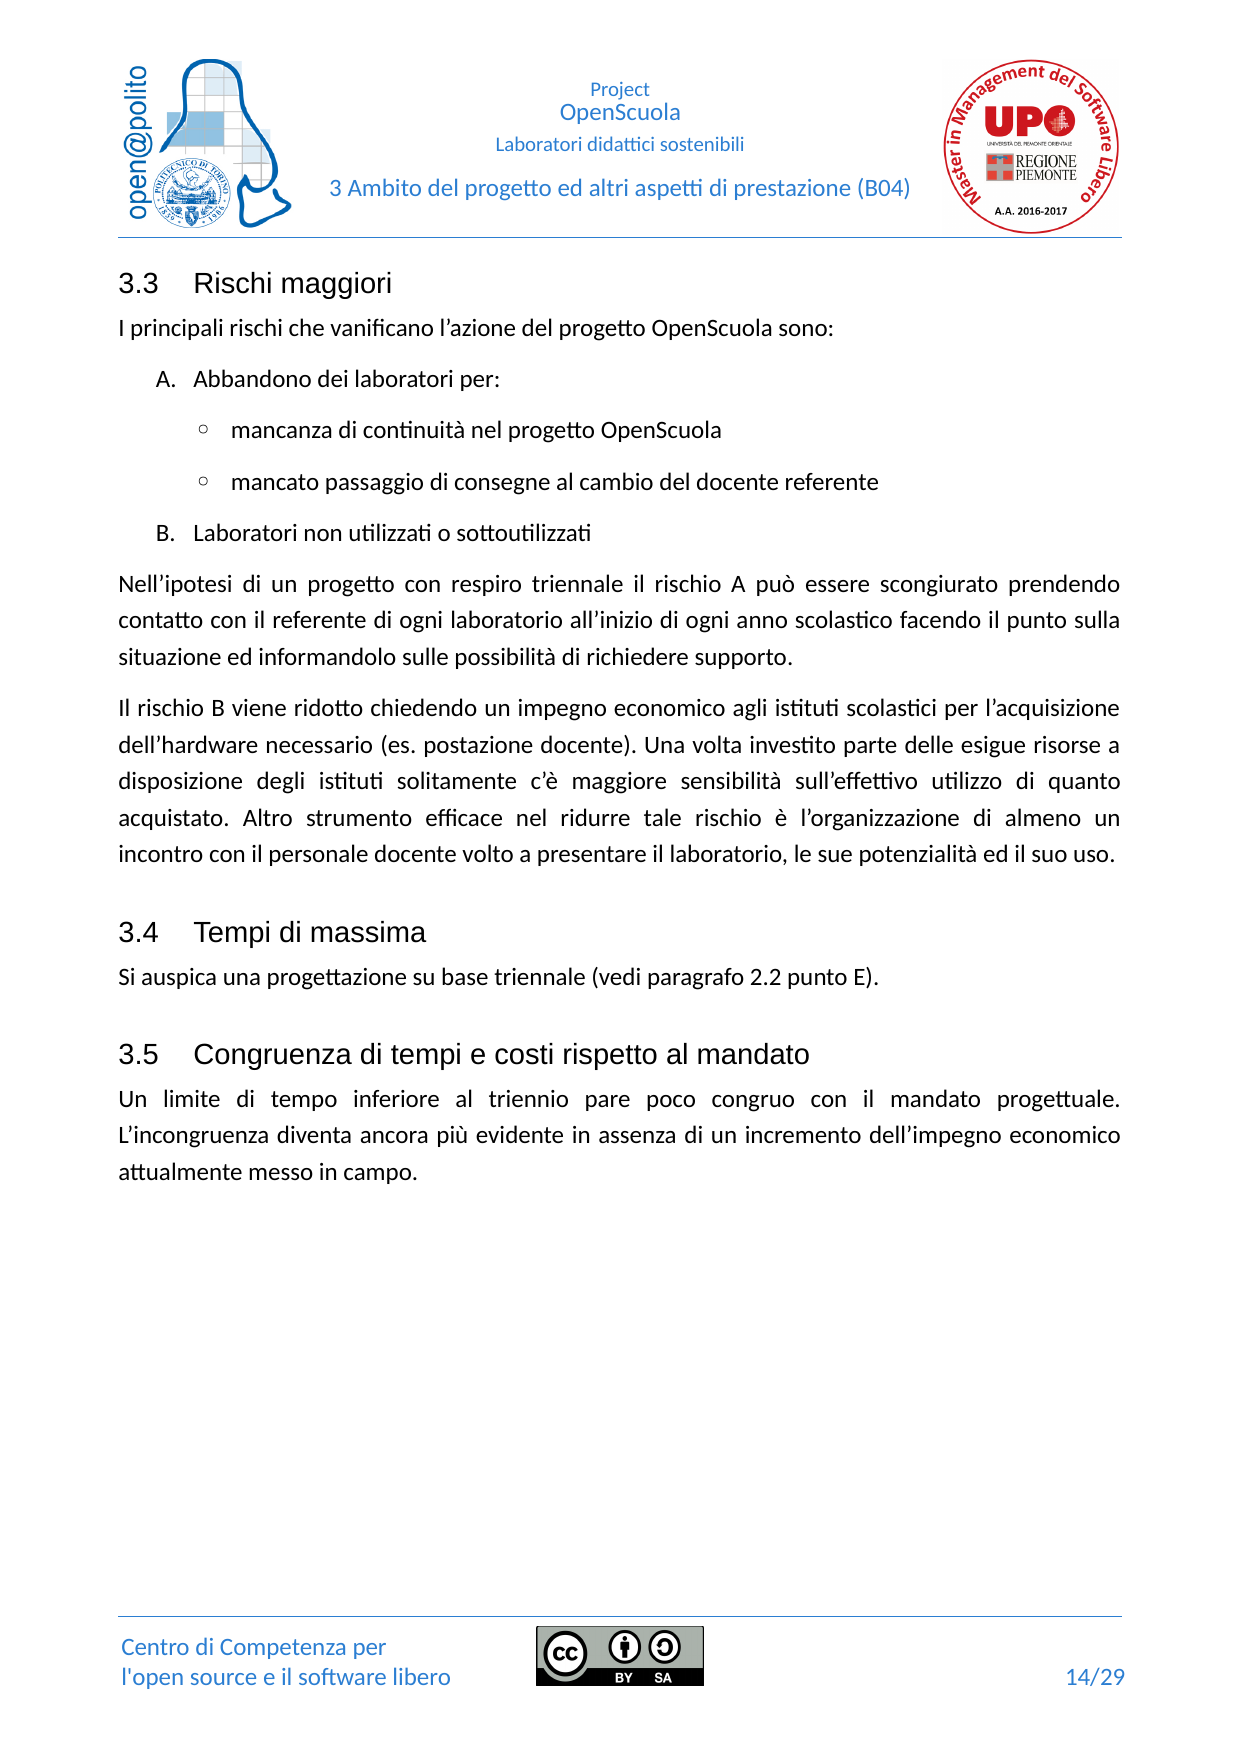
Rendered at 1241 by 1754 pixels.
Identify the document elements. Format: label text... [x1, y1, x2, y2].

list Laboratori non utilizzati o sottoutilizzati [156, 517, 1122, 547]
subtitle Tempi di massima [118, 915, 1122, 948]
picture [536, 1626, 704, 1686]
subtitle Rischi maggiori [118, 266, 1122, 300]
list mancanza di continuità nel progetto OpenScuola [193, 415, 1122, 445]
text I principali rischi che vanificano l’azione del progetto OpenScuola sono: [118, 312, 1122, 343]
picture [118, 59, 296, 228]
list mancato passaggio di consegne al cambio del docente referente [193, 466, 1122, 496]
text Il rischio B viene ridotto chiedendo un impegno economico agli istituti scolastici per l’acquisizione dell’hardware necessario (es. postazione docente). Una volta investito parte delle esigue risorse a disposizione degli istituti solitamente c’è maggiore sensibilità sull’effettivo utilizzo di quanto acquistato. Altro strumento efficace nel ridurre tale rischio è l’organizzazione di almeno un incontro con il personale docente volto a presentare il laboratorio, le sue potenzialità ed il suo uso. [118, 692, 1122, 869]
list Abbandono dei laboratori per: [156, 363, 1122, 394]
text Nell’ipotesi di un progetto con respiro triennale il rischio A può essere scongiurato prendendo contatto con il referente di ogni laboratorio all’inizio di ogni anno scolastico facendo il punto sulla situazione ed informandolo sulle possibilità di richiedere supporto. [118, 568, 1122, 672]
subtitle Congruenza di tempi e costi rispetto al mandato [118, 1037, 1122, 1071]
text Si auspica una progettazione su base triennale (vedi paragrafo 2.2 punto E). [118, 961, 1122, 991]
text Un limite di tempo inferiore al triennio pare poco congruo con il mandato progettuale. L’incongruenza diventa ancora più evidente in assenza di un incremento dell’impegno economico attualmente messo in campo. [118, 1083, 1122, 1187]
picture [942, 59, 1120, 235]
